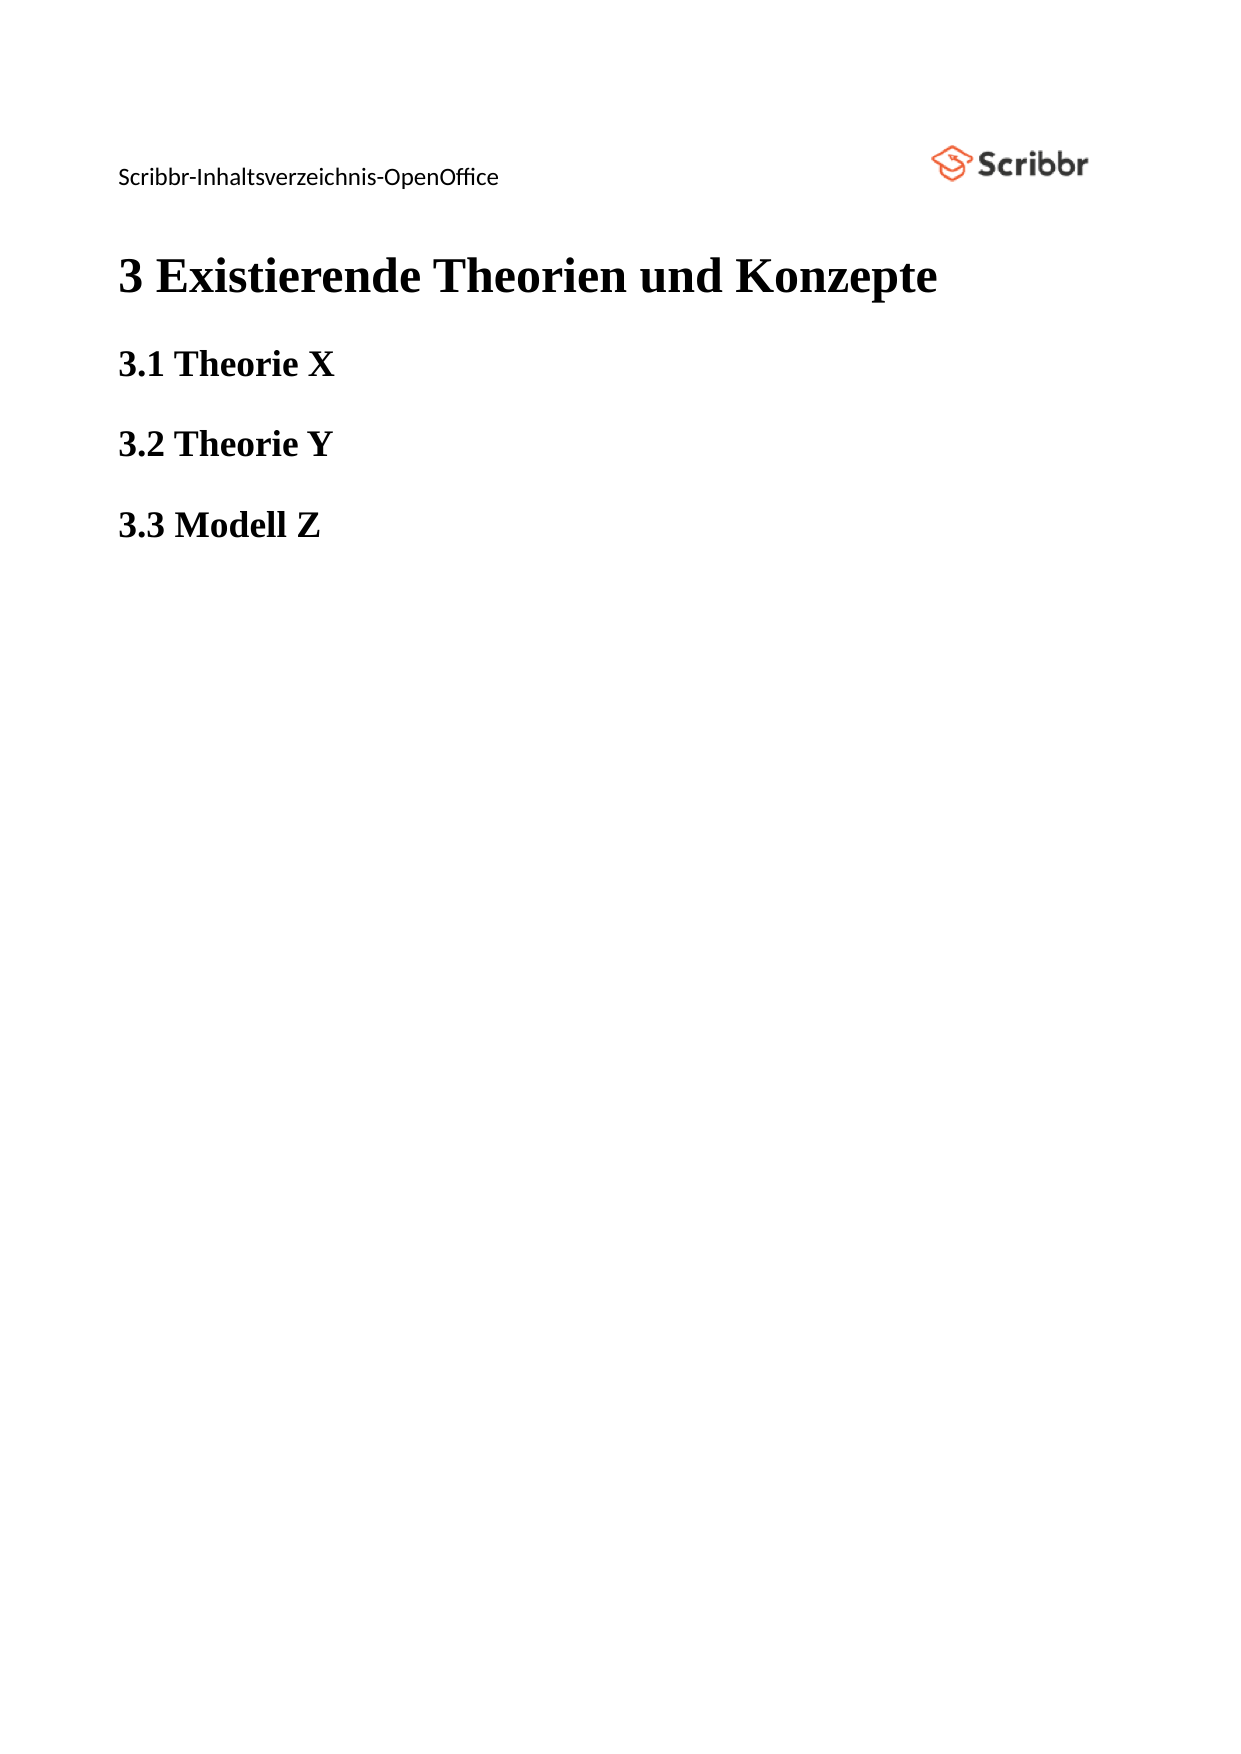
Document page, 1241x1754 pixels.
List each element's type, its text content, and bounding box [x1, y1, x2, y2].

subtitle 3.3 Modell Z [118, 502, 1122, 546]
subtitle 3.2 Theorie Y [118, 422, 1122, 465]
subtitle 3.1 Theorie X [118, 341, 1122, 384]
subtitle 3 Existierende Theorien und Konzepte [118, 246, 1122, 304]
picture [906, 123, 1118, 188]
